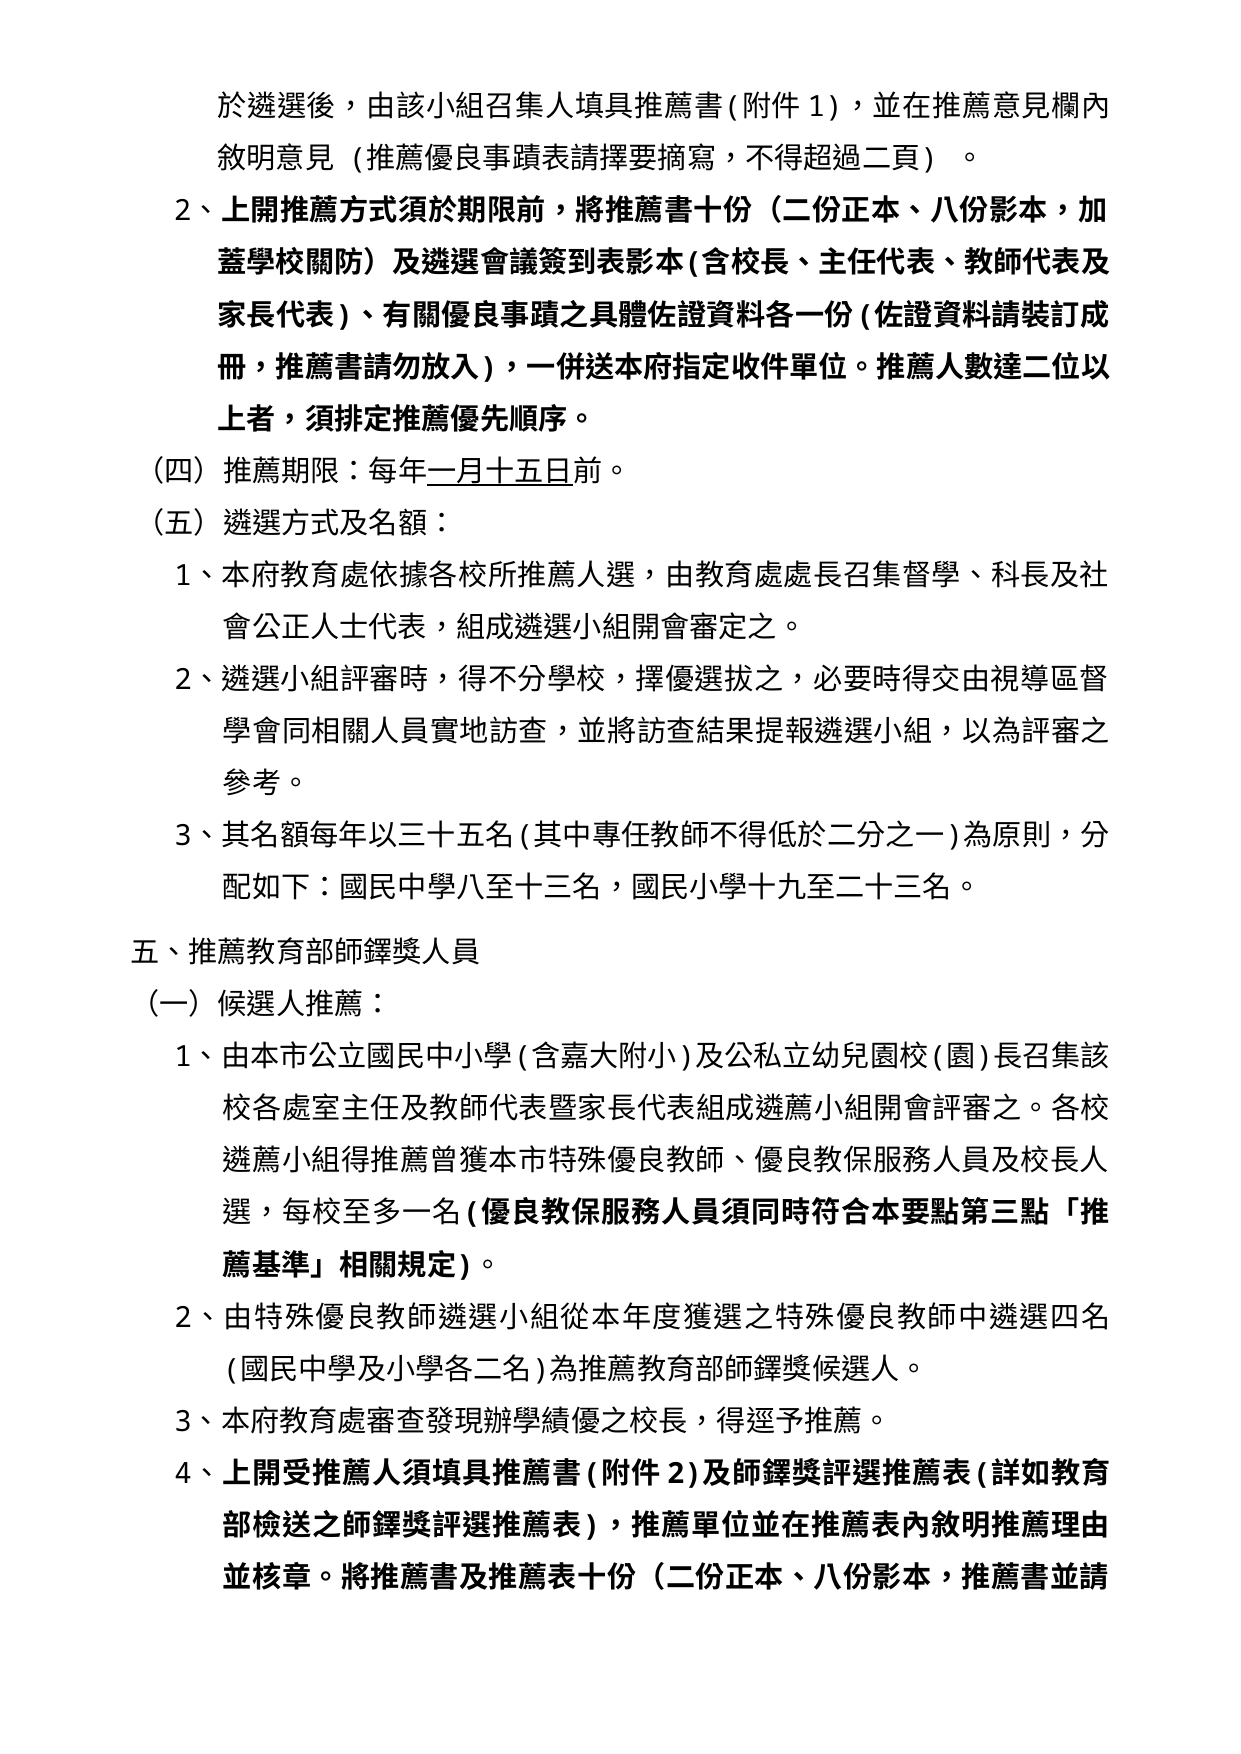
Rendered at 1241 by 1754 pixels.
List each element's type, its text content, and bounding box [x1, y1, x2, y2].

text （五）遴選方式及名額： [135, 492, 1110, 544]
text 於遴選後，由該小組召集人填具推薦書(附件1)，並在推薦意見欄內敘明意見 (推薦優良事蹟表請擇要摘寫，不得超過二頁) 。 [173, 75, 1110, 179]
text 3、其名額每年以三十五名(其中專任教師不得低於二分之一)為原則，分配如下：國民中學八至十三名，國民小學十九至二十三名。 [174, 804, 1110, 908]
text 1、本府教育處依據各校所推薦人選，由教育處處長召集督學、科長及社會公正人士代表，組成遴選小組開會審定之。 [174, 544, 1110, 648]
text 2、由特殊優良教師遴選小組從本年度獲選之特殊優良教師中遴選四名(國民中學及小學各二名)為推薦教育部師鐸獎候選人。 [174, 1285, 1110, 1389]
text （一）候選人推薦： [130, 973, 1110, 1025]
text 五、推薦教育部師鐸獎人員 [130, 921, 1110, 973]
text 2、遴選小組評審時，得不分學校，擇優選拔之，必要時得交由視導區督學會同相關人員實地訪查，並將訪查結果提報遴選小組，以為評審之參考。 [174, 648, 1110, 804]
text 3、本府教育處審查發現辦學績優之校長，得逕予推薦。 [174, 1389, 1110, 1442]
text （四）推薦期限：每年一月十五日前。 [135, 439, 1110, 492]
text 1、由本市公立國民中小學(含嘉大附小)及公私立幼兒園校(園)長召集該校各處室主任及教師代表暨家長代表組成遴薦小組開會評審之。各校遴薦小組得推薦曾獲本市特殊優良教師、優良教保服務人員及校長人選，每校至多一名(優良教保服務人員須同時符合本要點第三點「推薦基準」相關規定)。 [174, 1025, 1110, 1285]
text 4、上開受推薦人須填具推薦書(附件2)及師鐸獎評選推薦表(詳如教育部檢送之師鐸獎評選推薦表)，推薦單位並在推薦表內敘明推薦理由並核章。將推薦書及推薦表十份（二份正本、八份影本，推薦書並請 [174, 1442, 1110, 1598]
text 2、上開推薦方式須於期限前，將推薦書十份（二份正本、八份影本，加蓋學校關防）及遴選會議簽到表影本(含校長、主任代表、教師代表及家長代表)、有關優良事蹟之具體佐證資料各一份(佐證資料請裝訂成冊，推薦書請勿放入)，一併送本府指定收件單位。推薦人數達二位以上者，須排定推薦優先順序。 [173, 179, 1110, 439]
